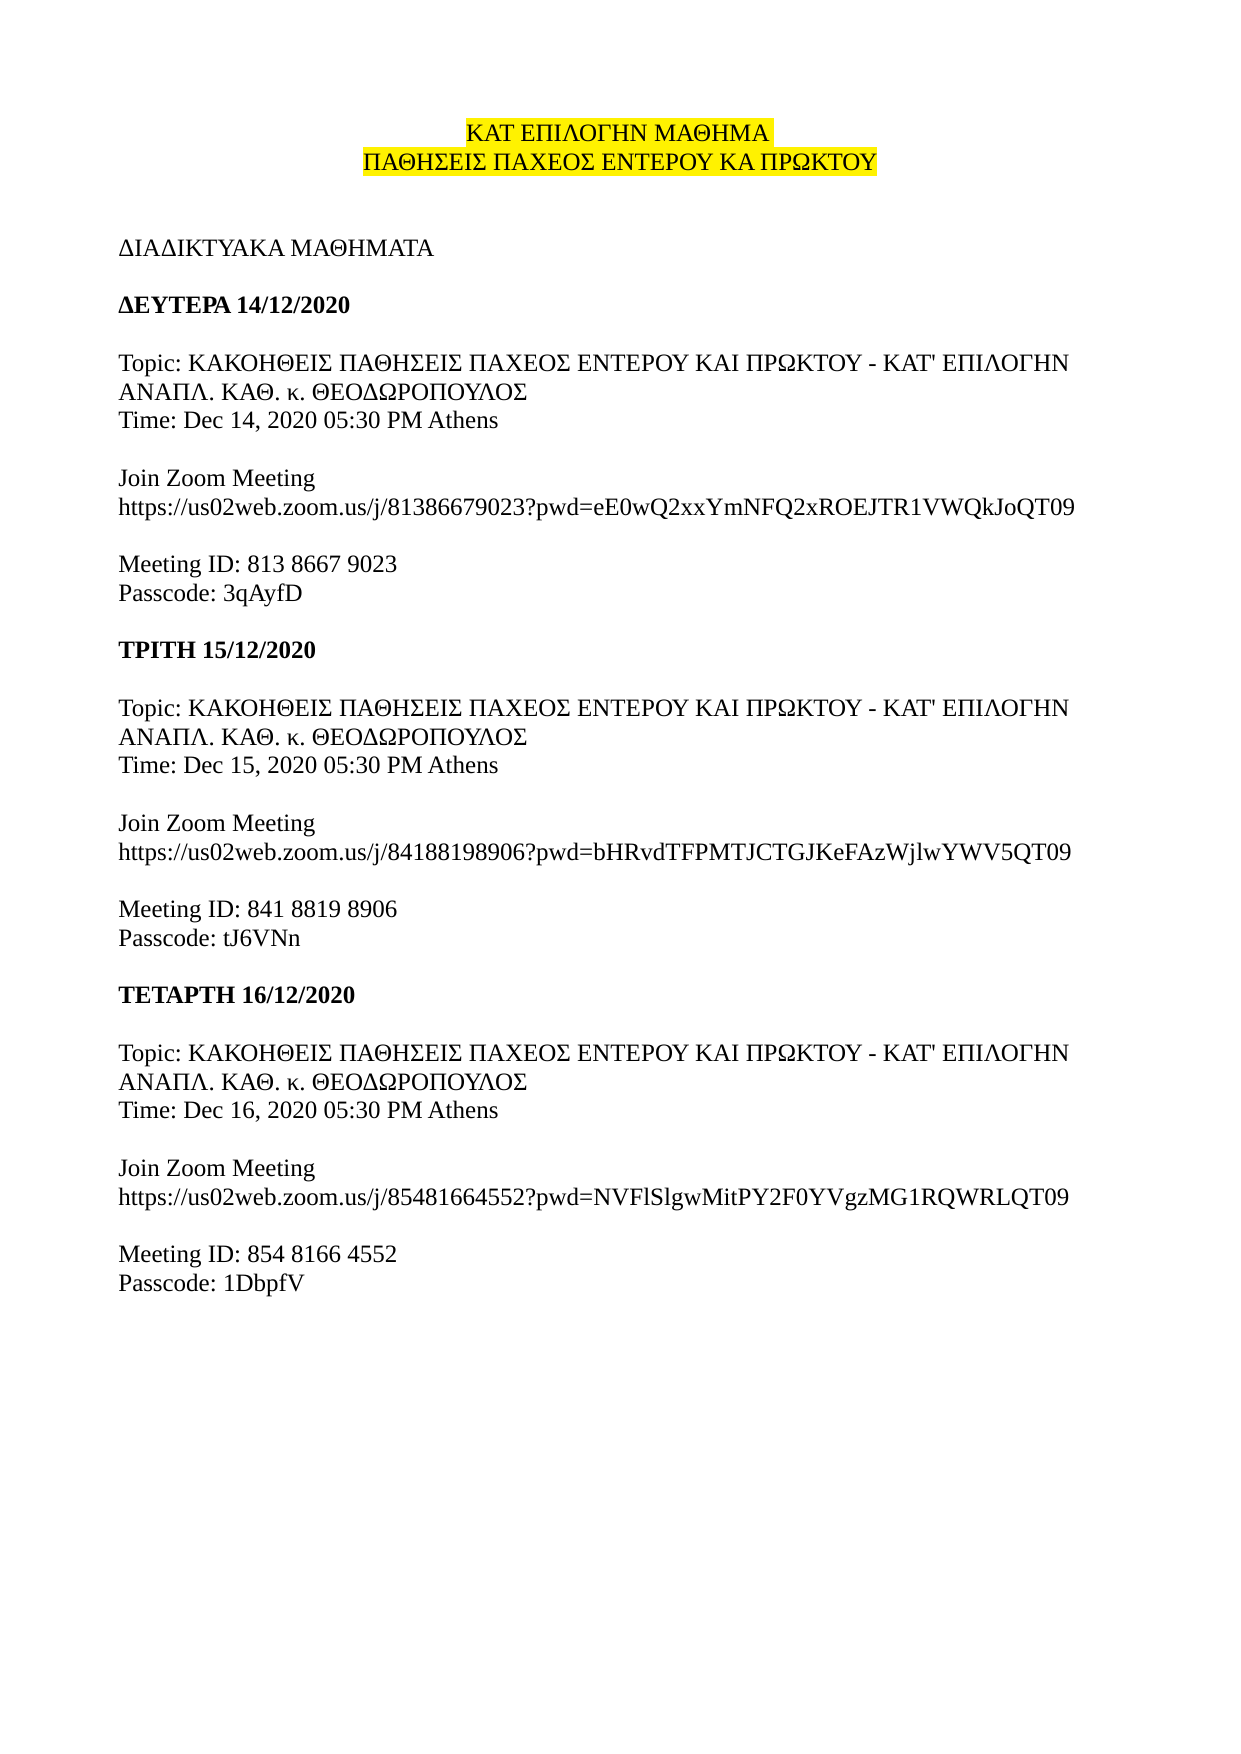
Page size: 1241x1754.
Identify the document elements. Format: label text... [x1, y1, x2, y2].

text Passcode: tJ6VNn [118, 923, 1122, 952]
text ΔΙΑΔΙΚΤΥΑΚΑ ΜΑΘΗΜΑΤΑ [118, 233, 1122, 262]
text Time: Dec 14, 2020 05:30 PM Athens [118, 406, 1122, 434]
text Topic: ΚΑΚΟΗΘΕΙΣ ΠΑΘΗΣΕΙΣ ΠΑΧΕΟΣ ΕΝΤΕΡΟΥ ΚΑΙ ΠΡΩΚΤΟΥ - ΚΑΤ' ΕΠΙΛΟΓΗΝ ΑΝΑΠΛ. ΚΑΘ. κ. ΘΕΟΔΩΡΟΠΟΥΛΟΣ [118, 1038, 1122, 1096]
text https://us02web.zoom.us/j/85481664552?pwd=NVFlSlgwMitPY2F0YVgzMG1RQWRLQT09 [118, 1182, 1122, 1211]
text Topic: ΚΑΚΟΗΘΕΙΣ ΠΑΘΗΣΕΙΣ ΠΑΧΕΟΣ ΕΝΤΕΡΟΥ ΚΑΙ ΠΡΩΚΤΟΥ - ΚΑΤ' ΕΠΙΛΟΓΗΝ ΑΝΑΠΛ. ΚΑΘ. κ. ΘΕΟΔΩΡΟΠΟΥΛΟΣ [118, 348, 1122, 406]
text Join Zoom Meeting [118, 808, 1122, 837]
text Topic: ΚΑΚΟΗΘΕΙΣ ΠΑΘΗΣΕΙΣ ΠΑΧΕΟΣ ΕΝΤΕΡΟΥ ΚΑΙ ΠΡΩΚΤΟΥ - ΚΑΤ' ΕΠΙΛΟΓΗΝ ΑΝΑΠΛ. ΚΑΘ. κ. ΘΕΟΔΩΡΟΠΟΥΛΟΣ [118, 693, 1122, 751]
text https://us02web.zoom.us/j/81386679023?pwd=eE0wQ2xxYmNFQ2xROEJTR1VWQkJoQT09 [118, 492, 1122, 521]
text Passcode: 1DbpfV [118, 1268, 1122, 1297]
text Meeting ID: 841 8819 8906 [118, 894, 1122, 923]
text ΤΡΙΤΗ 15/12/2020 [118, 636, 1122, 664]
text Passcode: 3qAyfD [118, 578, 1122, 607]
text ΤΕΤΑΡΤΗ 16/12/2020 [118, 981, 1122, 1009]
text Time: Dec 16, 2020 05:30 PM Athens [118, 1096, 1122, 1124]
text https://us02web.zoom.us/j/84188198906?pwd=bHRvdTFPMTJCTGJKeFAzWjlwYWV5QT09 [118, 837, 1122, 866]
text ΔΕΥΤΕΡΑ 14/12/2020 [118, 291, 1122, 319]
text Meeting ID: 813 8667 9023 [118, 549, 1122, 578]
text Time: Dec 15, 2020 05:30 PM Athens [118, 751, 1122, 779]
text ΠΑΘΗΣΕΙΣ ΠΑΧΕΟΣ ΕΝΤΕΡΟΥ ΚΑ ΠΡΩΚΤΟΥ [118, 147, 1122, 176]
text ΚΑΤ ΕΠΙΛΟΓΗΝ ΜΑΘΗΜΑ [118, 118, 1122, 147]
text Join Zoom Meeting [118, 1153, 1122, 1182]
text Join Zoom Meeting [118, 463, 1122, 492]
text Meeting ID: 854 8166 4552 [118, 1239, 1122, 1268]
